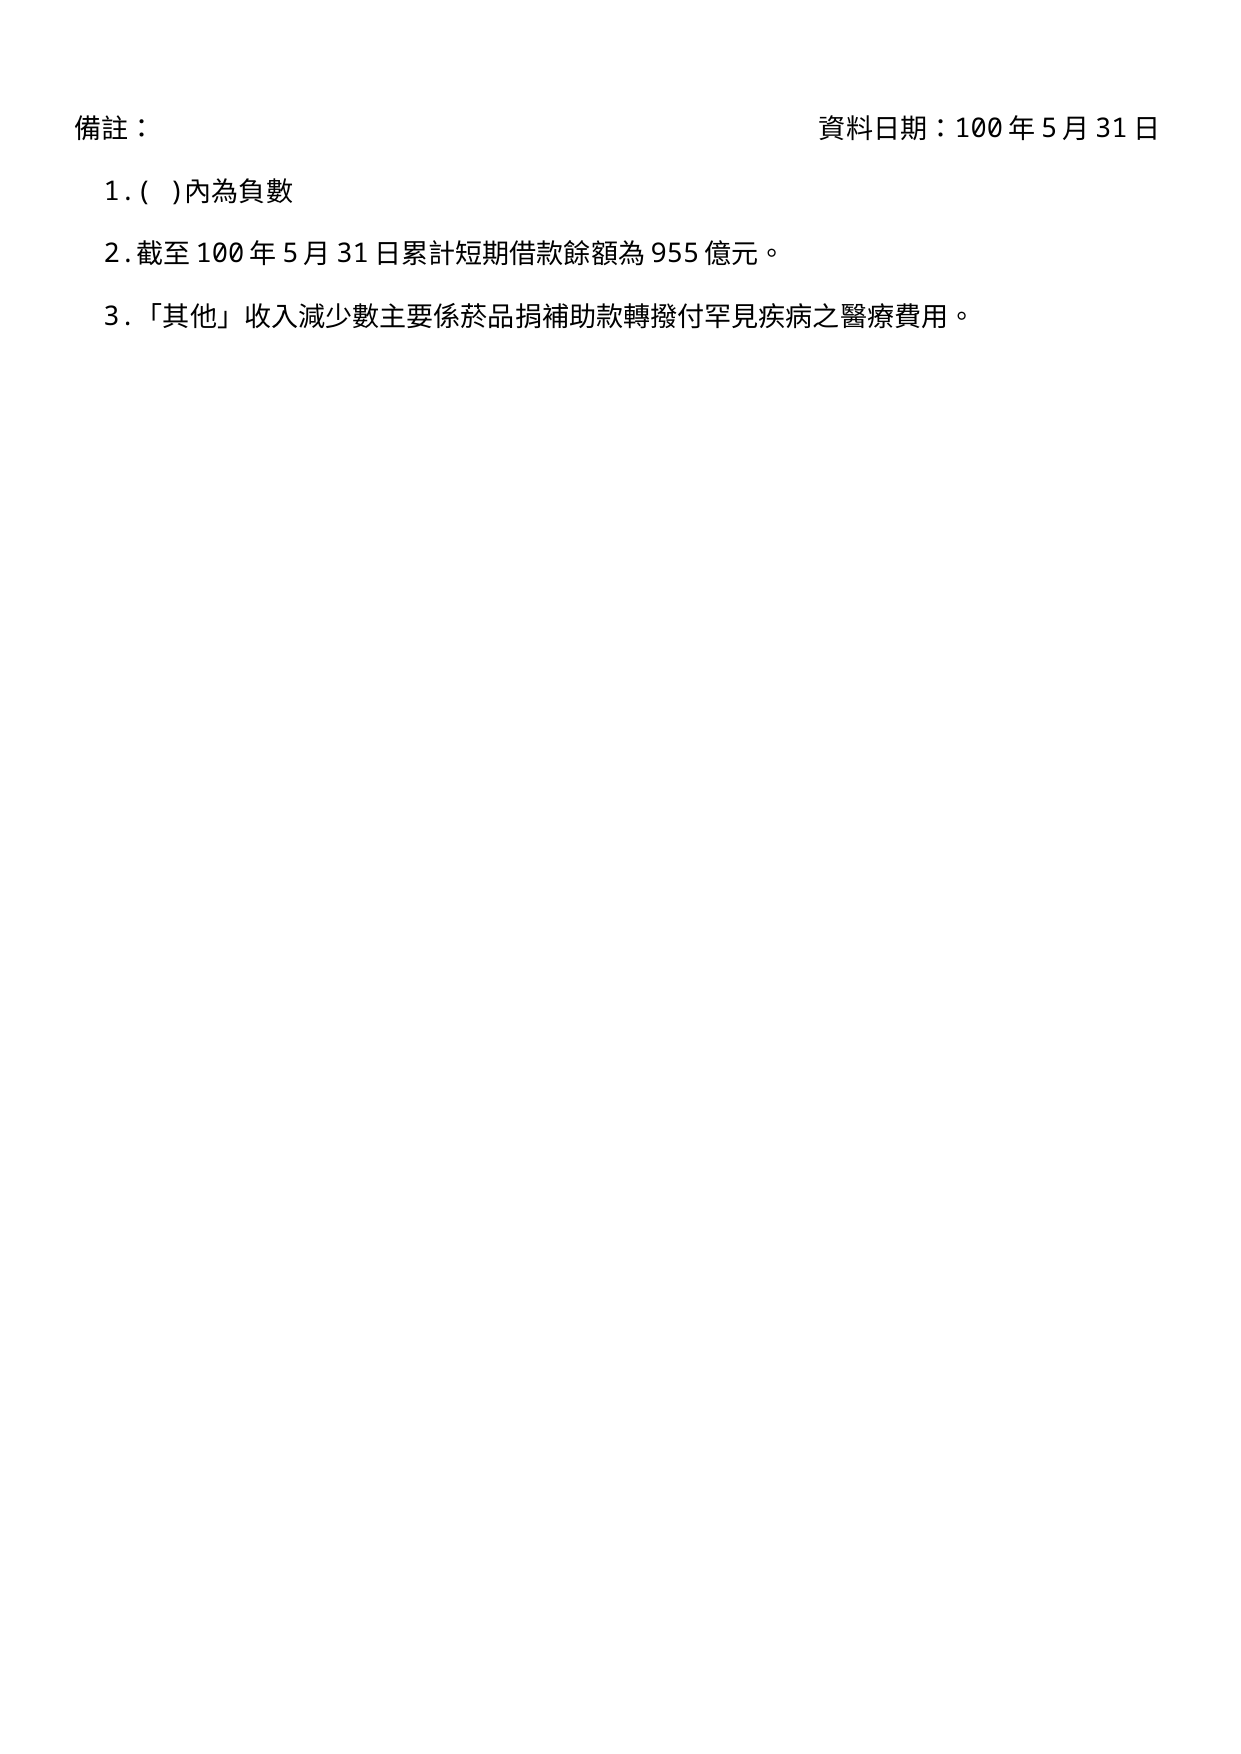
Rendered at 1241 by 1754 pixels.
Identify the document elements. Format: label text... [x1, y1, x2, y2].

text 備註： 資料日期：100年5月31日 [74, 85, 1167, 148]
text 1.( )內為負數 [89, 148, 1227, 210]
text 3.「其他」收入減少數主要係菸品捐補助款轉撥付罕見疾病之醫療費用。 [103, 273, 1167, 335]
text 2.截至100年5月31日累計短期借款餘額為955億元。 [89, 210, 1227, 273]
